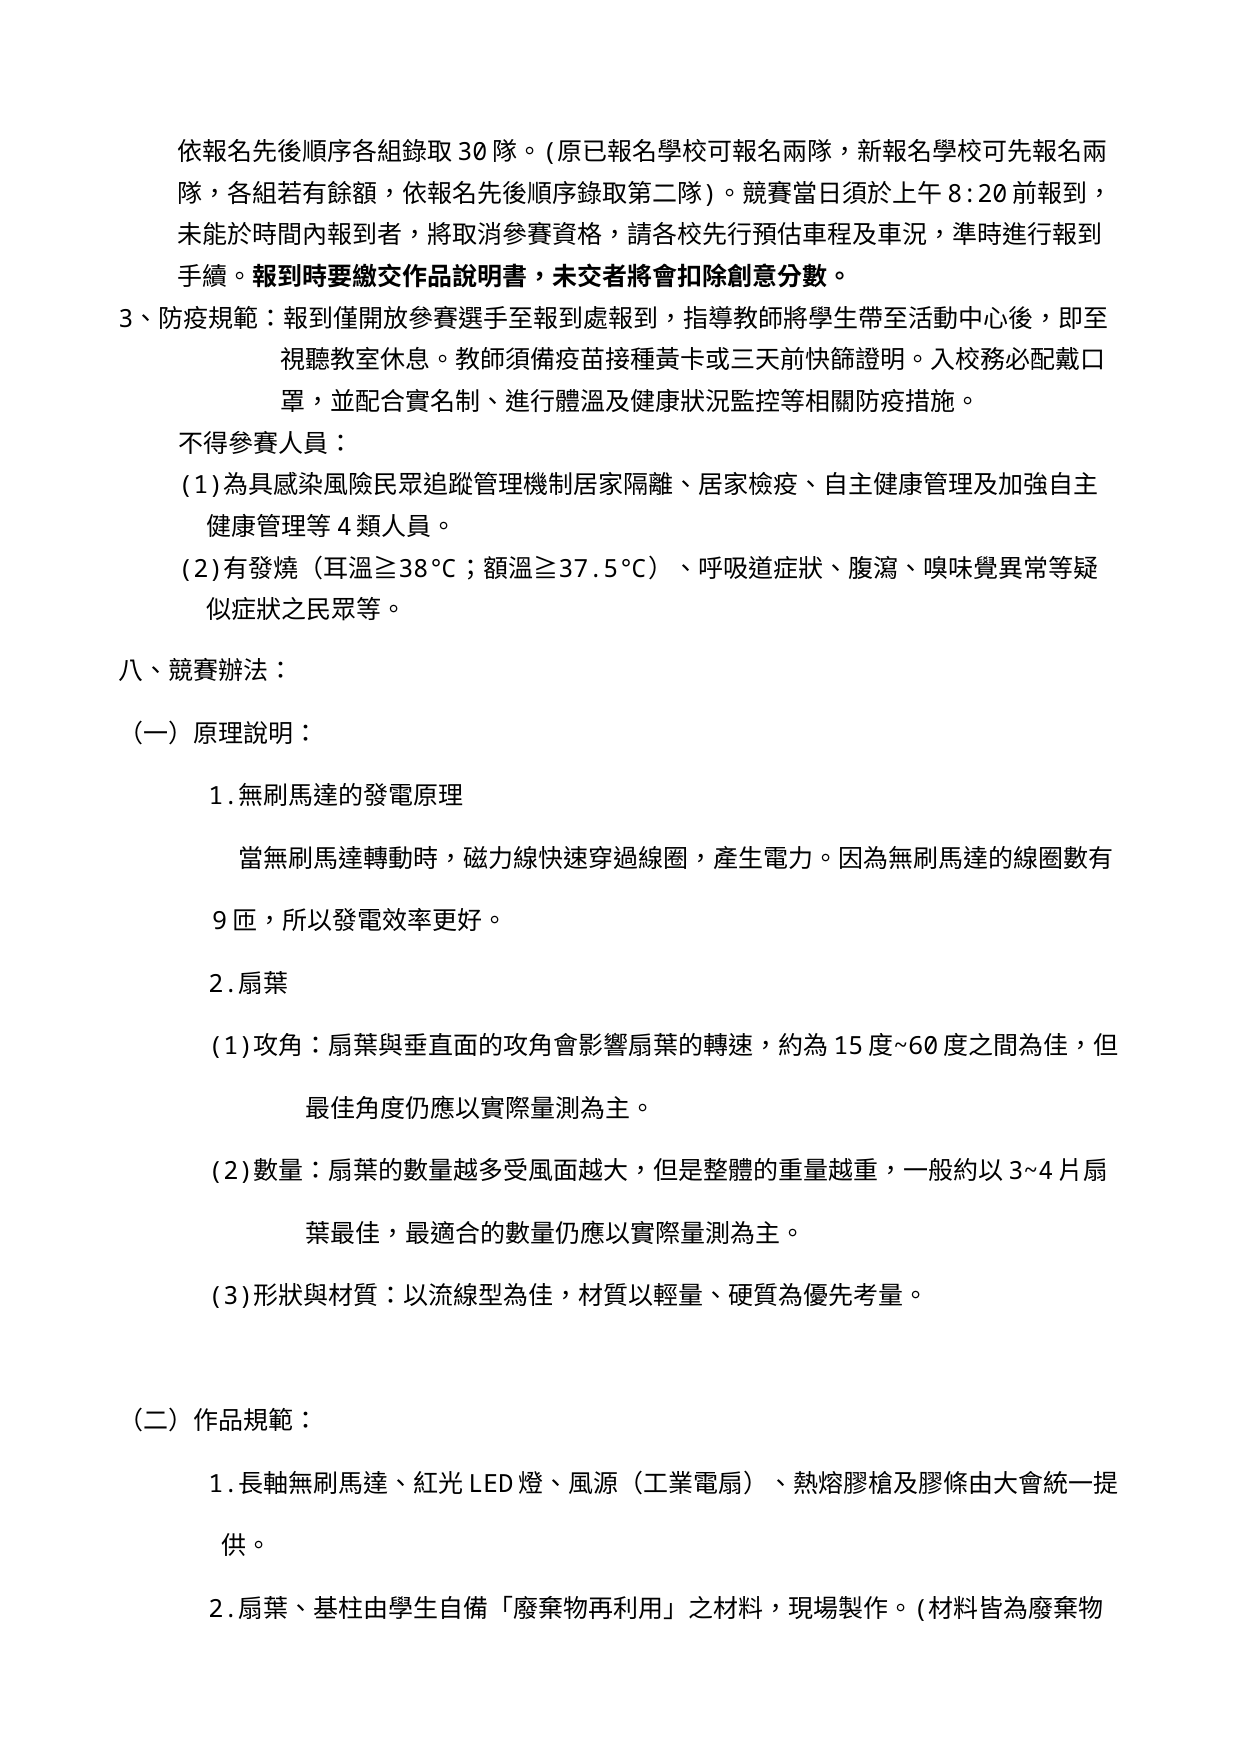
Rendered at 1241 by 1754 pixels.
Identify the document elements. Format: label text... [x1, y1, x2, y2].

text 2.扇葉、基柱由學生自備「廢棄物再利用」之材料，現場製作。(材料皆為廢棄物 [118, 1564, 1122, 1627]
text (1)為具感染風險民眾追蹤管理機制居家隔離、居家檢疫、自主健康管理及加強自主健康管理等4類人員。 [118, 460, 1122, 544]
text 1.長軸無刷馬達、紅光LED燈、風源（工業電扇）、熱熔膠槍及膠條由大會統一提供。 [118, 1439, 1122, 1564]
text (3)形狀與材質：以流線型為佳，材質以輕量、硬質為優先考量。 [118, 1252, 1122, 1314]
text (1)攻角：扇葉與垂直面的攻角會影響扇葉的轉速，約為15度~60度之間為佳，但最佳角度仍應以實際量測為主。 [118, 1002, 1122, 1127]
text 3、防疫規範：報到僅開放參賽選手至報到處報到，指導教師將學生帶至活動中心後，即至視聽教室休息。教師須備疫苗接種黃卡或三天前快篩證明。入校務必配戴口罩，並配合實名制、進行體溫及健康狀況監控等相關防疫措施。 [118, 294, 1122, 419]
text (2)數量：扇葉的數量越多受風面越大，但是整體的重量越重，一般約以3~4片扇葉最佳，最適合的數量仍應以實際量測為主。 [118, 1127, 1122, 1252]
text (2)有發燒（耳溫≧38℃；額溫≧37.5℃）、呼吸道症狀、腹瀉、嗅味覺異常等疑似症狀之民眾等。 [118, 544, 1122, 627]
text 2.扇葉 [118, 939, 1122, 1002]
text 八、競賽辦法： [118, 627, 1122, 689]
text （二）作品規範： [118, 1377, 1122, 1439]
text （一）原理說明： [118, 689, 1122, 752]
text 1.無刷馬達的發電原理 [118, 752, 1122, 814]
text 當無刷馬達轉動時，磁力線快速穿過線圈，產生電力。因為無刷馬達的線圈數有9匝，所以發電效率更好。 [118, 814, 1122, 939]
text 依報名先後順序各組錄取30隊。(原已報名學校可報名兩隊，新報名學校可先報名兩隊，各組若有餘額，依報名先後順序錄取第二隊)。競賽當日須於上午8:20前報到，未能於時間內報到者，將取消參賽資格，請各校先行預估車程及車況，準時進行報到手續。報到時要繳交作品說明書，未交者將會扣除創意分數。 [118, 127, 1122, 294]
text 不得參賽人員： [118, 419, 1122, 460]
